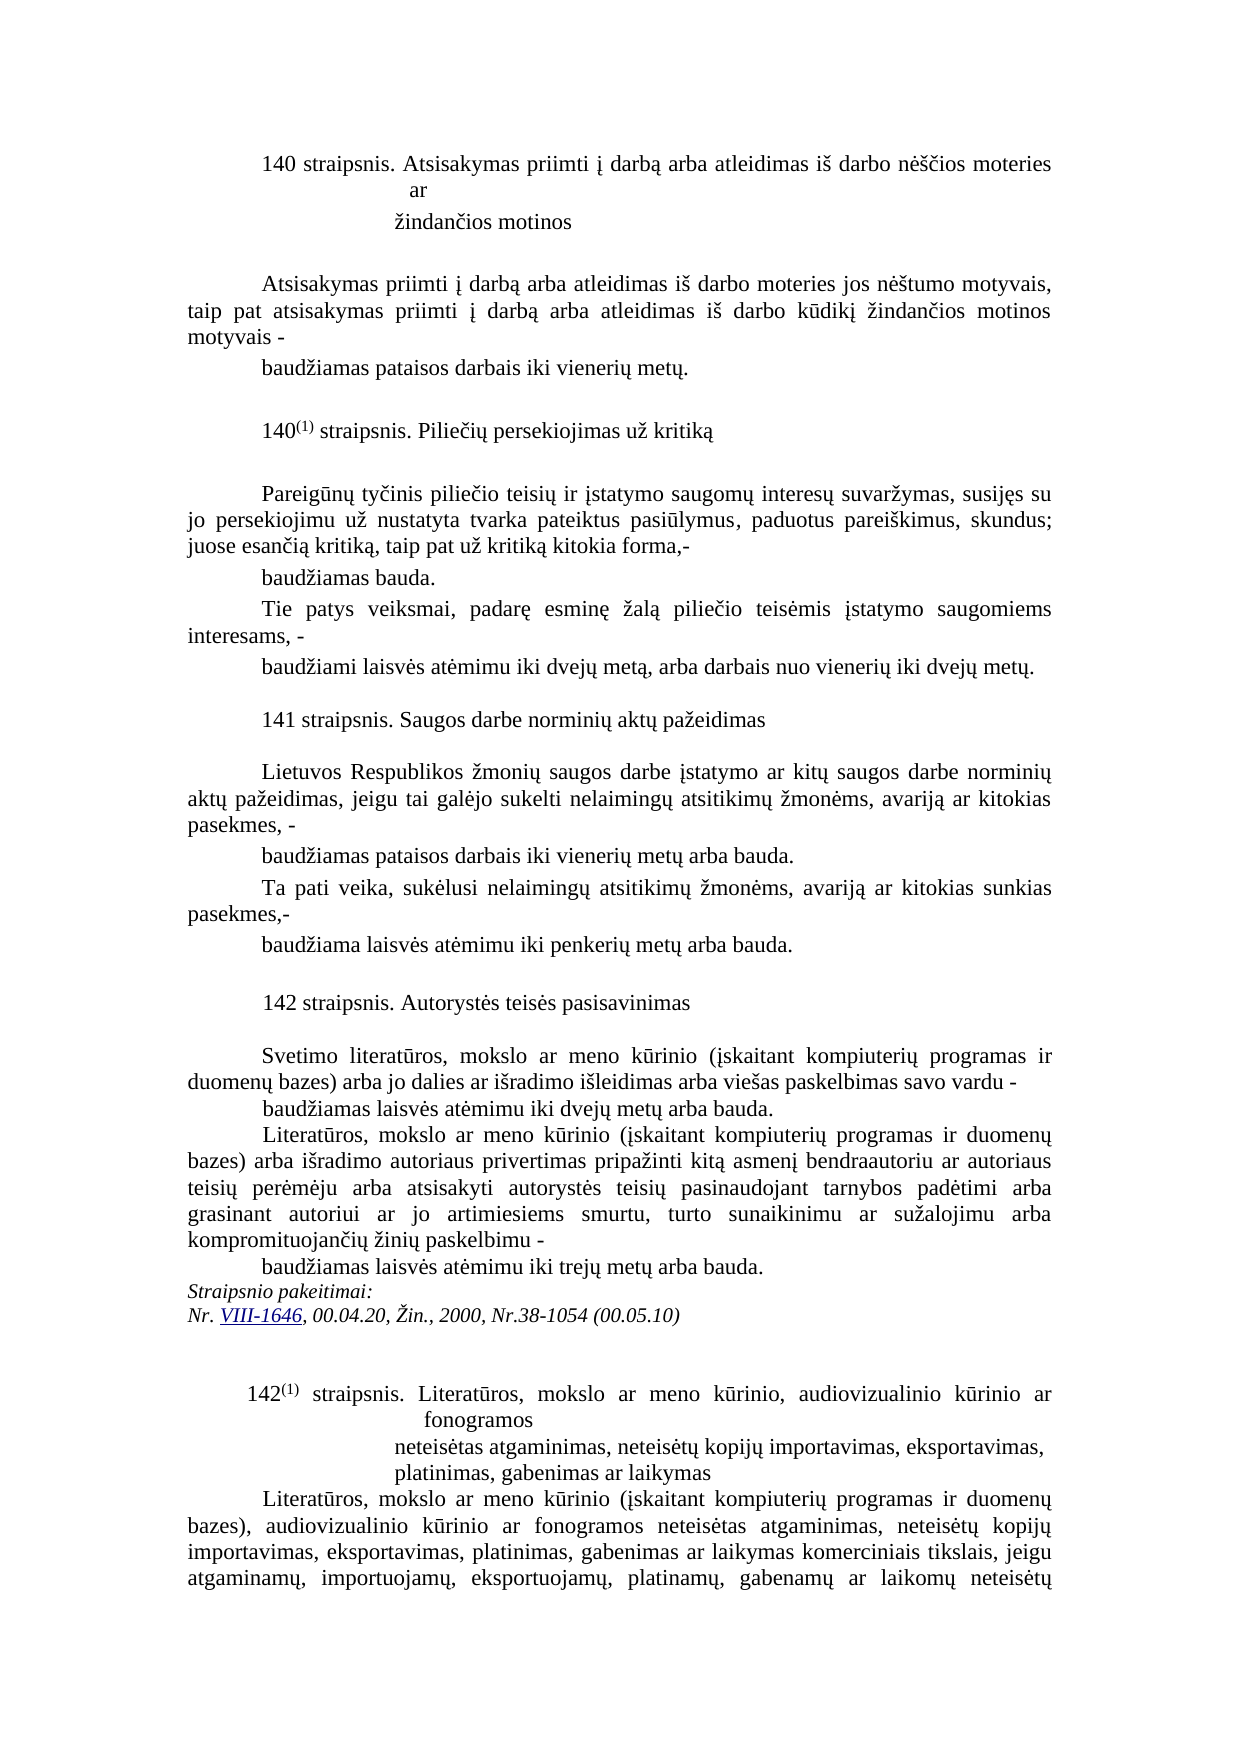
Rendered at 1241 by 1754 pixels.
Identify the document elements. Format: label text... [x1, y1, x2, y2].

text 142(1) straipsnis. Literatūros, mokslo ar meno kūrinio, audiovizualinio kūrinio ar fonogramos [247, 1380, 1053, 1433]
text žindančios motinos [394, 208, 1053, 234]
text baudžiamas laisvės atėmimu iki trejų metų arba bauda. [187, 1253, 1053, 1279]
text Svetimo literatūros, mokslo ar meno kūrinio (įskaitant kompiuterių programas ir duomenų bazes) arba jo dalies ar išradimo išleidimas arba viešas paskelbimas savo vardu - [187, 1042, 1053, 1095]
text 141 straipsnis. Saugos darbe norminių aktų pažeidimas [209, 706, 1053, 732]
text baudžiamas bauda. [187, 564, 1053, 590]
text 140(1) straipsnis. Piliečių persekiojimas už kritiką [187, 417, 1053, 443]
text 140 straipsnis. Atsisakymas priimti į darbą arba atleidimas iš darbo nėščios moteries ar [261, 150, 1053, 203]
text Nr. VIII-1646, 00.04.20, Žin., 2000, Nr.38-1054 (00.05.10) [187, 1303, 1053, 1327]
text neteisėtas atgaminimas, neteisėtų kopijų importavimas, eksportavimas, [394, 1433, 1053, 1459]
text baudžiamas pataisos darbais iki vienerių metų. [187, 354, 1053, 381]
text Lietuvos Respublikos žmonių saugos darbe įstatymo ar kitų saugos darbe norminių aktų pažeidimas, jeigu tai galėjo sukelti nelaimingų atsitikimų žmonėms, avariją ar kitokias pasekmes, - [187, 758, 1053, 837]
text Pareigūnų tyčinis piliečio teisių ir įstatymo saugomų interesų suvaržymas, susijęs su jo persekiojimu už nustatyta tvarka pateiktus pasiūlymus, paduotus pareiškimus, skundus; juose esančią kritiką, taip pat už kritiką kitokia forma,- [187, 480, 1053, 559]
text baudžiami laisvės atėmimu iki dvejų metą, arba darbais nuo vienerių iki dvejų metų. [187, 653, 1053, 679]
text Ta pati veika, sukėlusi nelaimingų atsitikimų žmonėms, avariją ar kitokias sunkias pasekmes,- [187, 874, 1053, 927]
text Atsisakymas priimti į darbą arba atleidimas iš darbo moteries jos nėštumo motyvais, taip pat atsisakymas priimti į darbą arba atleidimas iš darbo kūdikį žindančios motinos motyvais - [187, 270, 1053, 349]
text baudžiamas laisvės atėmimu iki dvejų metų arba bauda. [187, 1095, 1053, 1121]
text baudžiama laisvės atėmimu iki penkerių metų arba bauda. [187, 932, 1053, 958]
text platinimas, gabenimas ar laikymas [394, 1459, 1053, 1485]
text 142 straipsnis. Autorystės teisės pasisavinimas [187, 989, 1053, 1016]
text Straipsnio pakeitimai: [187, 1279, 1053, 1303]
text Literatūros, mokslo ar meno kūrinio (įskaitant kompiuterių programas ir duomenų bazes) arba išradimo autoriaus privertimas pripažinti kitą asmenį bendraautoriu ar autoriaus teisių perėmėju arba atsisakyti autorystės teisių pasinaudojant tarnybos padėtimi arba grasinant autoriui ar jo artimiesiems smurtu, turto sunaikinimu ar sužalojimu arba kompromituojančių žinių paskelbimu - [187, 1121, 1053, 1253]
text baudžiamas pataisos darbais iki vienerių metų arba bauda. [187, 842, 1053, 869]
text Literatūros, mokslo ar meno kūrinio (įskaitant kompiuterių programas ir duomenų bazes), audiovizualinio kūrinio ar fonogramos neteisėtas atgaminimas, neteisėtų kopijų importavimas, eksportavimas, platinimas, gabenimas ar laikymas komerciniais tikslais, jeigu atgaminamų, importuojamų, eksportuojamų, platinamų, gabenamų ar laikomų neteisėtų [187, 1485, 1053, 1591]
text Tie patys veiksmai, padarę esminę žalą piliečio teisėmis įstatymo saugomiems interesams, - [187, 595, 1053, 648]
